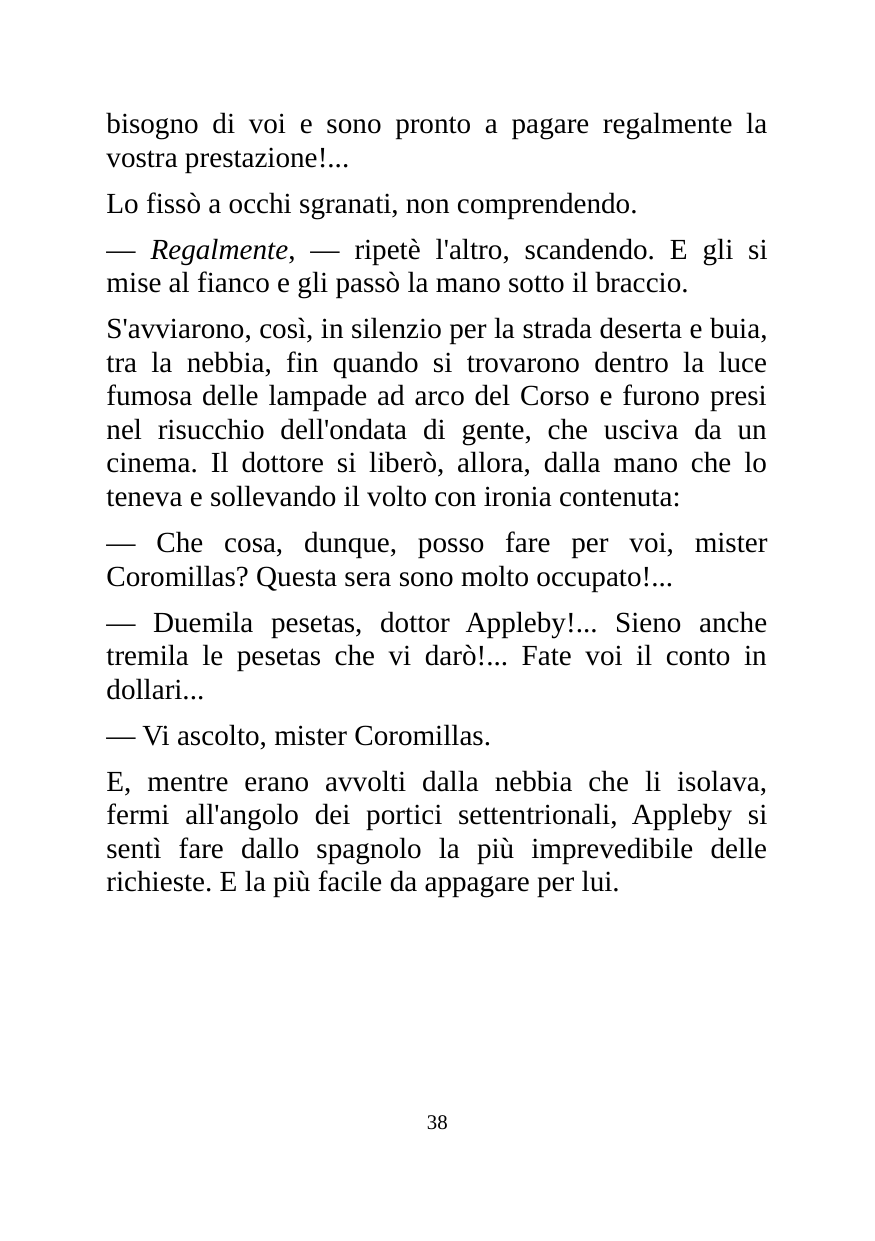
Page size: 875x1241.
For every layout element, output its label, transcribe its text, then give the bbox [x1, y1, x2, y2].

text — Regalmente, — ripetè l'altro, scandendo. E gli si mise al fianco e gli passò la mano sotto il braccio. [106, 232, 768, 299]
text — Vi ascolto, mister Coromillas. [106, 718, 768, 751]
text S'avviarono, così, in silenzio per la strada deserta e buia, tra la nebbia, fin quando si trovarono dentro la luce fumosa delle lampade ad arco del Corso e furono presi nel risucchio dell'ondata di gente, che usciva da un cinema. Il dottore si liberò, allora, dalla mano che lo teneva e sollevando il volto con ironia contenuta: [106, 311, 768, 513]
text E, mentre erano avvolti dalla nebbia che li isolava, fermi all'angolo dei portici settentrionali, Appleby si sentì fare dallo spagnolo la più imprevedibile delle richieste. E la più facile da appagare per lui. [106, 764, 768, 898]
text Lo fissò a occhi sgranati, non comprendendo. [106, 186, 768, 219]
text bisogno di voi e sono pronto a pagare regalmente la vostra prestazione!... [106, 106, 768, 173]
text — Che cosa, dunque, posso fare per voi, mister Coromillas? Questa sera sono molto occupato!... [106, 525, 768, 592]
text — Duemila pesetas, dottor Appleby!... Sieno anche tremila le pesetas che vi darò!... Fate voi il conto in dollari... [106, 605, 768, 705]
